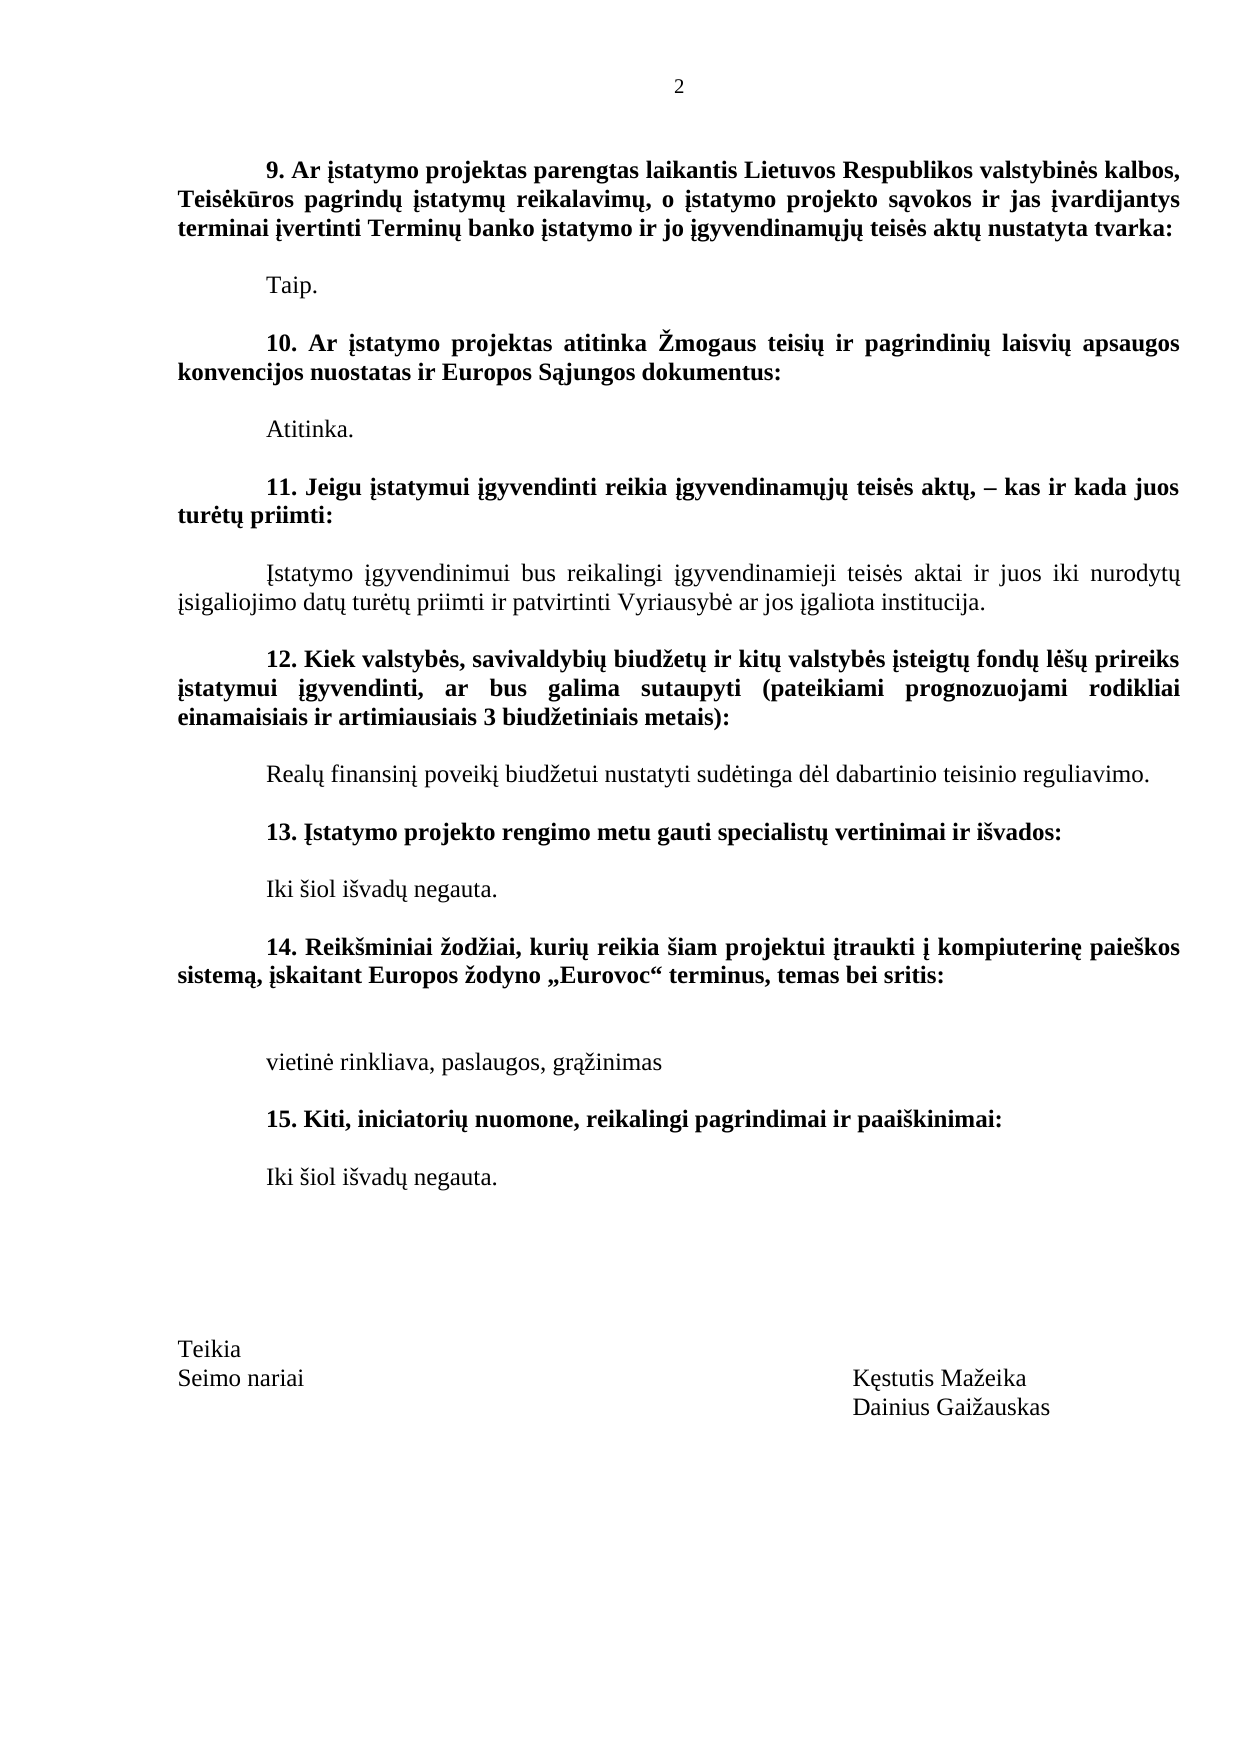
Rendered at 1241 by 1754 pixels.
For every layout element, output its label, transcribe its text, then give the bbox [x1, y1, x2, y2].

text 10. Ar įstatymo projektas atitinka Žmogaus teisių ir pagrindinių laisvių apsaugos konvencijos nuostatas ir Europos Sąjungos dokumentus: [177, 328, 1181, 385]
text Dainius Gaižauskas [177, 1392, 1181, 1420]
text 13. Įstatymo projekto rengimo metu gauti specialistų vertinimai ir išvados: [177, 817, 1181, 845]
text Realų finansinį poveikį biudžetui nustatyti sudėtinga dėl dabartinio teisinio reguliavimo. [177, 759, 1181, 788]
text 14. Reikšminiai žodžiai, kurių reikia šiam projektui įtraukti į kompiuterinę paieškos sistemą, įskaitant Europos žodyno „Eurovoc“ terminus, temas bei sritis: [177, 932, 1181, 989]
text 11. Jeigu įstatymui įgyvendinti reikia įgyvendinamųjų teisės aktų, – kas ir kada juos turėtų priimti: [177, 472, 1181, 529]
text Atitinka. [177, 414, 1181, 443]
text Iki šiol išvadų negauta. [177, 1162, 1181, 1190]
text Iki šiol išvadų negauta. [177, 874, 1181, 903]
text vietinė rinkliava, paslaugos, grąžinimas [177, 1047, 1181, 1075]
text Įstatymo įgyvendinimui bus reikalingi įgyvendinamieji teisės aktai ir juos iki nurodytų įsigaliojimo datų turėtų priimti ir patvirtinti Vyriausybė ar jos įgaliota institucija. [177, 558, 1181, 615]
text Seimo nariai Parašas Kęstutis Mažeika [177, 1363, 1181, 1392]
text 12. Kiek valstybės, savivaldybių biudžetų ir kitų valstybės įsteigtų fondų lėšų prireiks įstatymui įgyvendinti, ar bus galima sutaupyti (pateikiami prognozuojami rodikliai einamaisiais ir artimiausiais 3 biudžetiniais metais): [177, 644, 1181, 730]
text Taip. [177, 270, 1181, 299]
text 15. Kiti, iniciatorių nuomone, reikalingi pagrindimai ir paaiškinimai: [177, 1104, 1181, 1133]
text 9. Ar įstatymo projektas parengtas laikantis Lietuvos Respublikos valstybinės kalbos, Teisėkūros pagrindų įstatymų reikalavimų, o įstatymo projekto sąvokos ir jas įvardijantys terminai įvertinti Terminų banko įstatymo ir jo įgyvendinamųjų teisės aktų nustatyta tvarka: [177, 155, 1181, 242]
text Teikia [177, 1334, 1181, 1363]
